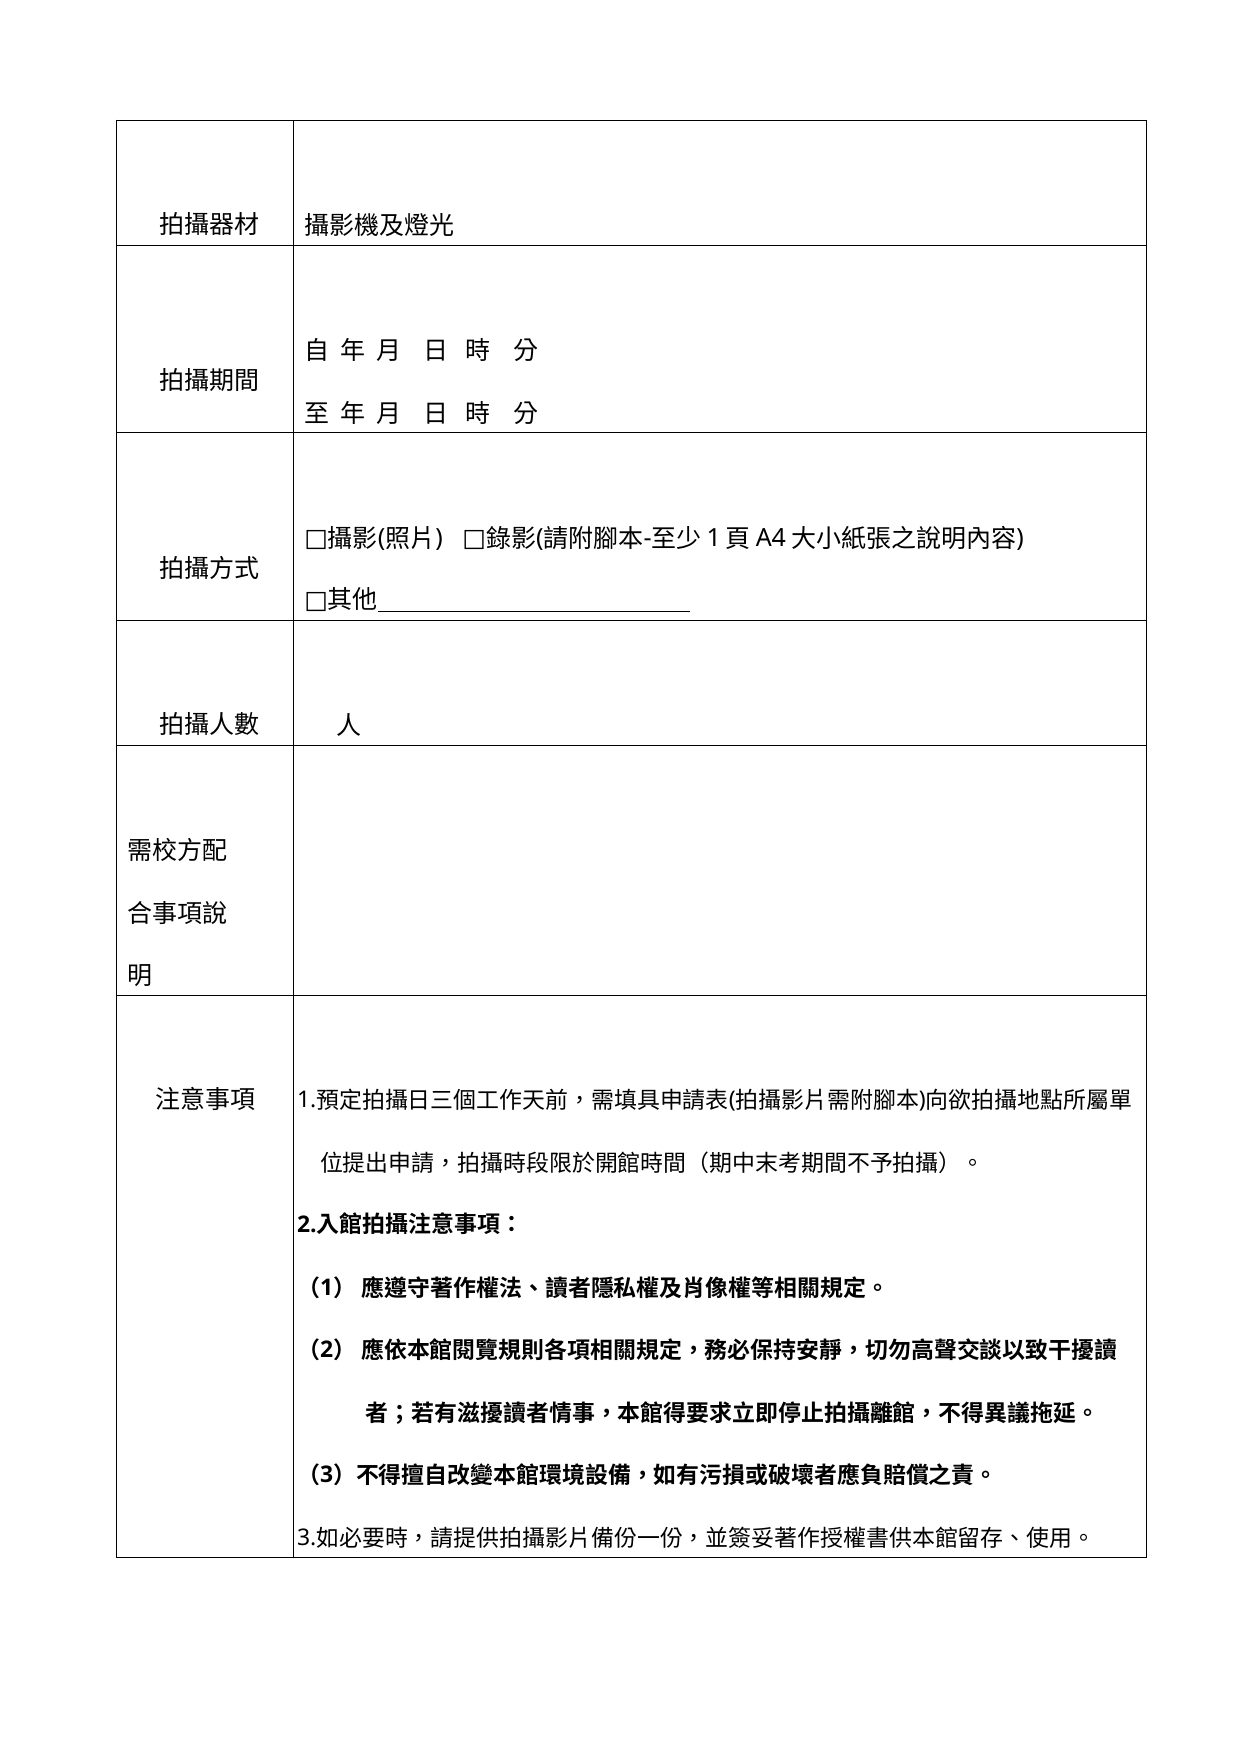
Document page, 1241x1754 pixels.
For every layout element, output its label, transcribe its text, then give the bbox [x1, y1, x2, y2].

table_cell 需校方配 合事項說 明 [117, 746, 293, 994]
table_cell □攝影(照片) □錄影(請附腳本-至少1頁A4大小紙張之說明內容) □其他 [294, 433, 1146, 619]
table_cell 1.預定拍攝日三個工作天前，需填具申請表(拍攝影片需附腳本)向欲拍攝地點所屬單位提出申請，拍攝時段限於開館時間（期中末考期間不予拍攝）。 2.入館拍攝注意事項： 應遵守著作權法、讀者隱私權及肖像權等相關規定。 （2） 應依本館閱覽規則各項相關規定，務必保持安靜，切勿高聲交談以致干擾讀者；若有滋擾讀者情事，本館得要求立即停止拍攝離館，不得異議拖延。 （3）不得擅自改變本館環境設備，如有污損或破壞者應負賠償之責。 3.如必要時，請提供拍攝影片備份一份，並簽妥著作授權書供本館留存、使用。 [294, 996, 1146, 1557]
table_cell 人 [294, 621, 1146, 744]
table_cell 拍攝人數 [117, 621, 293, 744]
table_cell 攝影機及燈光 [294, 121, 1146, 244]
table_cell 自 年 月 日 時 分 至 年 月 日 時 分 [294, 246, 1146, 432]
table_cell 拍攝期間 [117, 246, 293, 432]
table_cell [294, 746, 1146, 994]
table_cell 拍攝方式 [117, 433, 293, 619]
table_cell 拍攝器材 [117, 121, 293, 244]
table_cell 注意事項 [117, 996, 293, 1557]
